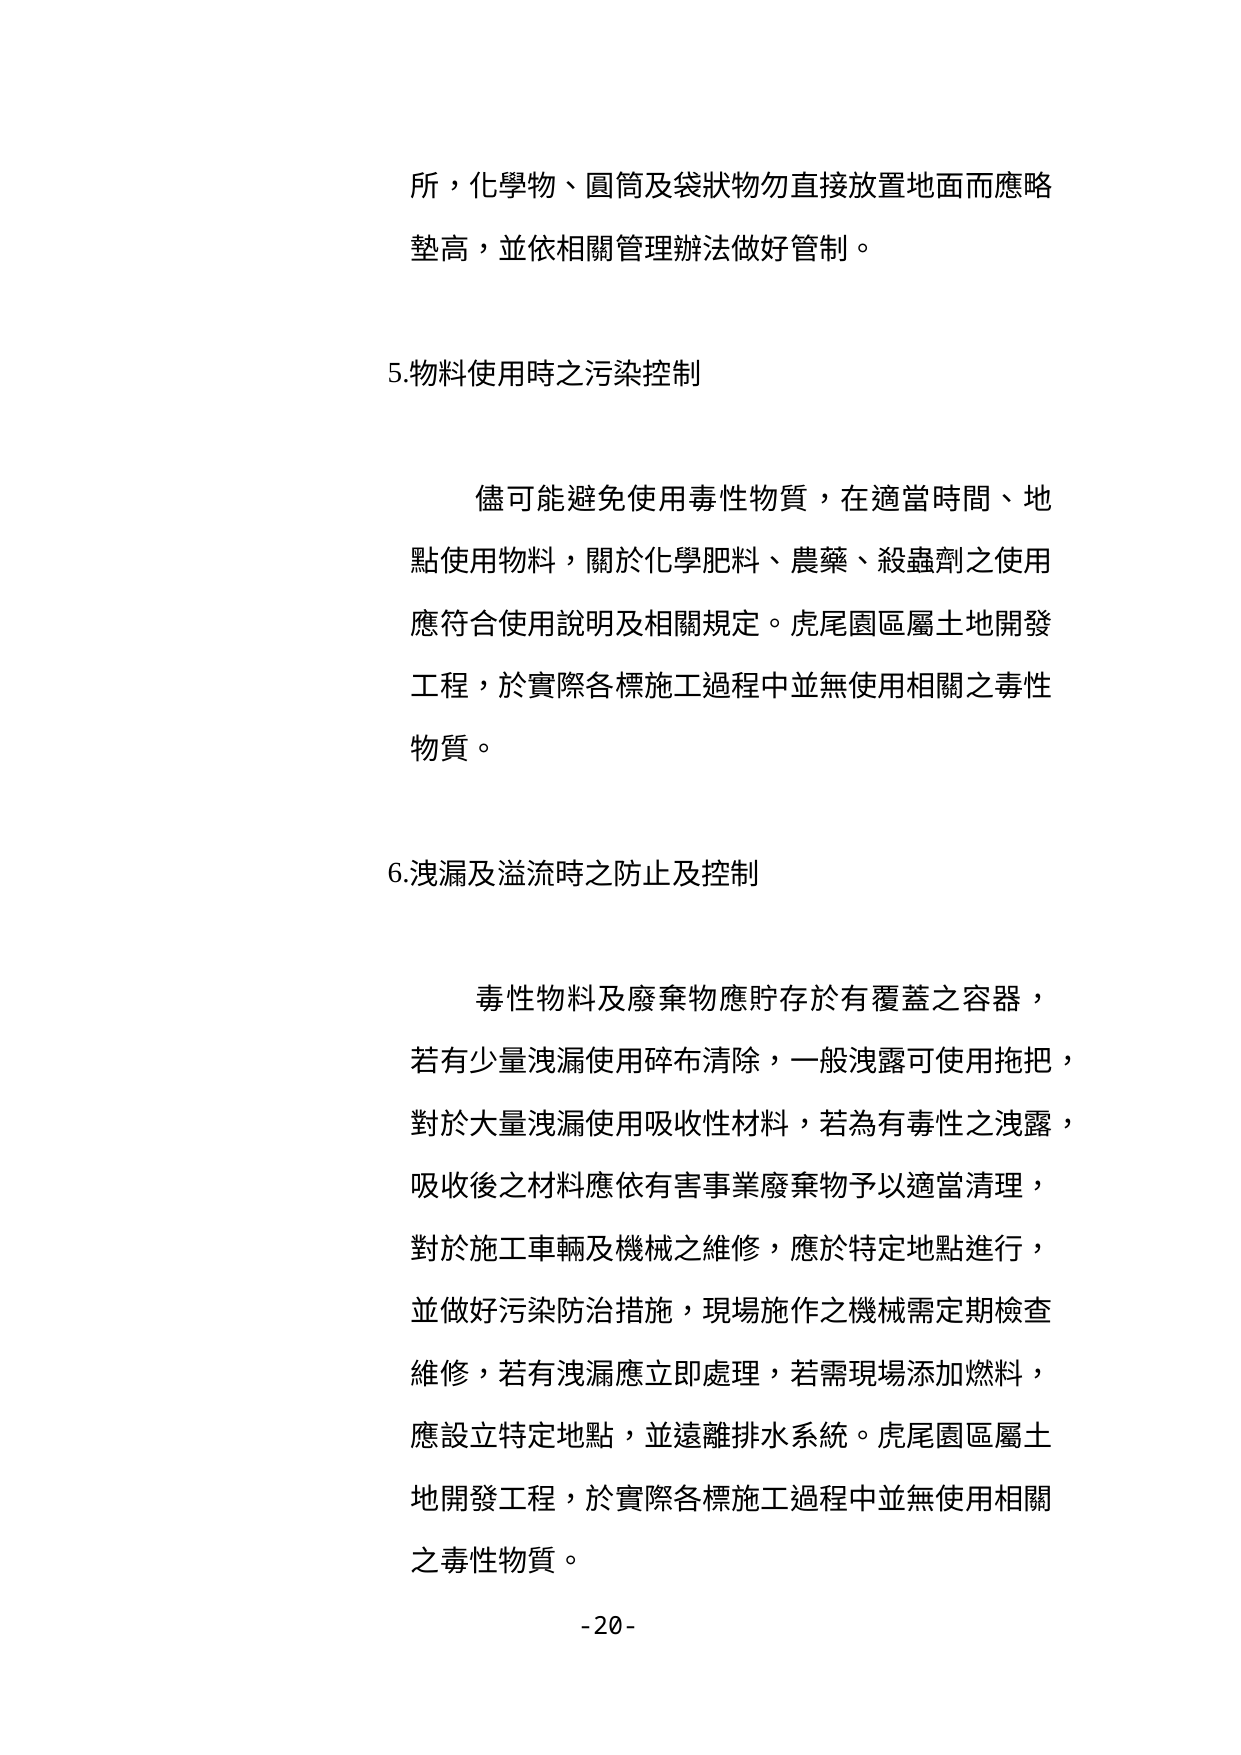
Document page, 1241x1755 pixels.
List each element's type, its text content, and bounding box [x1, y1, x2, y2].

text 6.洩漏及溢流時之防止及控制 [387, 830, 1053, 892]
text 5.物料使用時之污染控制 [387, 330, 1053, 392]
text 毒性物料及廢棄物應貯存於有覆蓋之容器，若有少量洩漏使用碎布清除，一般洩露可使用拖把，對於大量洩漏使用吸收性材料，若為有毒性之洩露，吸收後之材料應依有害事業廢棄物予以適當清理，對於施工車輛及機械之維修，應於特定地點進行，並做好污染防治措施，現場施作之機械需定期檢查維修，若有洩漏應立即處理，若需現場添加燃料，應設立特定地點，並遠離排水系統。虎尾園區屬土地開發工程，於實際各標施工過程中並無使用相關之毒性物質。 [411, 955, 1053, 1580]
text 儘可能避免使用毒性物質，在適當時間、地點使用物料，關於化學肥料、農藥、殺蟲劑之使用應符合使用說明及相關規定。虎尾園區屬土地開發工程，於實際各標施工過程中並無使用相關之毒性物質。 [411, 455, 1053, 767]
text 於施工現場規劃特定之物料儲存及輸送場所，並遠離排水道，具反應性及易燃性物質之貯存則應符合防火規定，降雨季節將物料貯存於有遮蓋之場所，化學物、圓筒及袋狀物勿直接放置地面而應略墊高，並依相關管理辦法做好管制。 [411, 142, 1053, 267]
